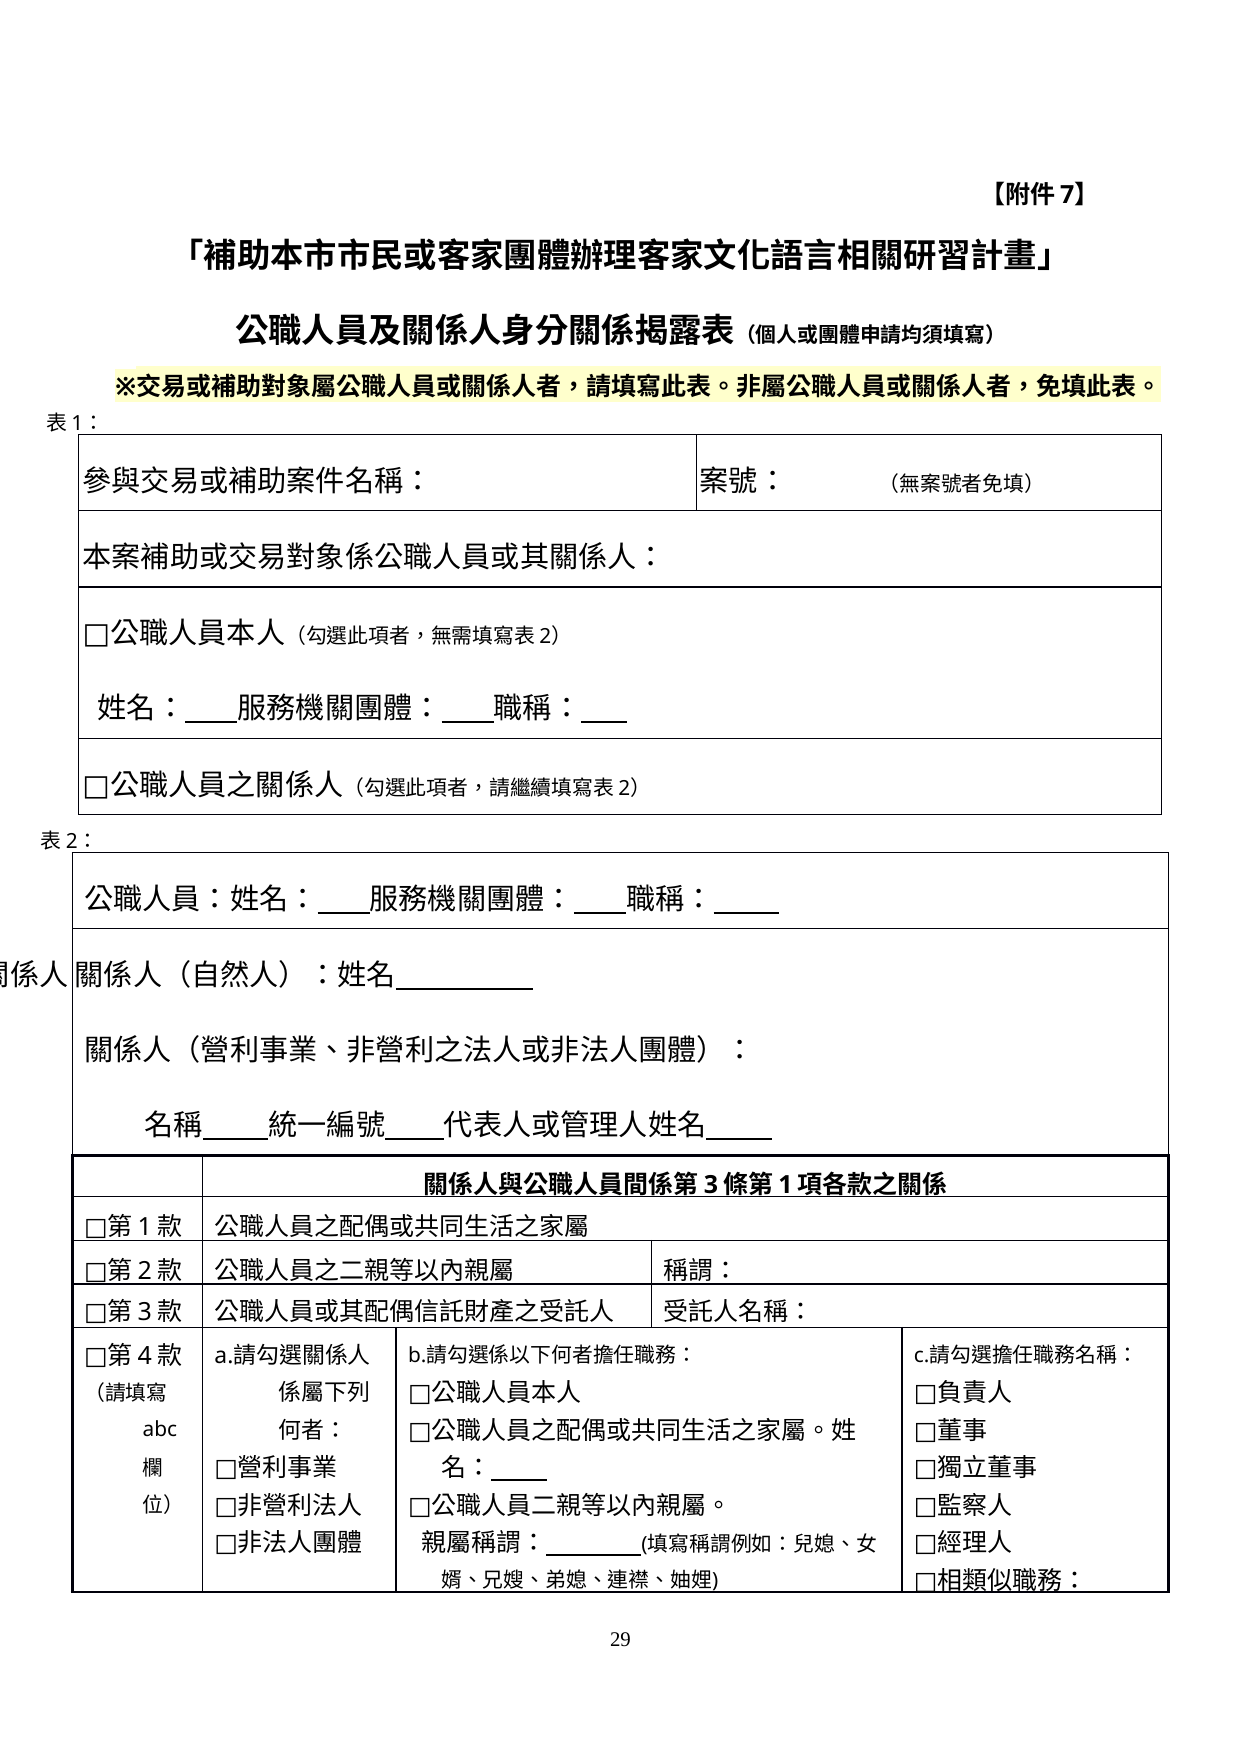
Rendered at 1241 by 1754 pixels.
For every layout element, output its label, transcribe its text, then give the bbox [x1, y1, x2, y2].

table_cell 關係人 關係人（自然人）：姓名 關係人（營利事業、非營利之法人或非法人團體）： 名稱 統一編號 代表人或管理人姓名 [73, 929, 1168, 1154]
text 「補助本市市民或客家團體辦理客家文化語言相關研習計畫」 [130, 209, 1110, 284]
text 表1： [0, 397, 1110, 434]
table_cell □公職人員本人（勾選此項者，無需填寫表2） 姓名： 服務機關團體： 職稱： [79, 588, 1161, 737]
table_cell a.請勾選關係人係屬下列何者： □營利事業 □非營利法人 □非法人團體 [203, 1328, 395, 1591]
text ※交易或補助對象屬公職人員或關係人者，請填寫此表。非屬公職人員或關係人者，免填此表。 [41, 359, 1234, 397]
table_cell □公職人員之關係人（勾選此項者，請繼續填寫表2） [79, 739, 1161, 813]
table_cell [74, 1157, 202, 1196]
table_cell 本案補助或交易對象係公職人員或其關係人： [79, 511, 1161, 586]
table_cell c.請勾選擔任職務名稱： □負責人 □董事 □獨立董事 □監察人 □經理人 □相類似職務： [903, 1328, 1167, 1591]
table_cell 稱謂： [652, 1241, 1167, 1283]
text 表2： [0, 814, 1110, 852]
table_cell 公職人員或其配偶信託財產之受託人 [203, 1285, 651, 1327]
table_cell □第4款 （請填寫abc欄位） [74, 1328, 202, 1591]
table_header 參與交易或補助案件名稱： [79, 435, 696, 510]
table_cell □第3款 [74, 1285, 202, 1327]
table_header 案號： （無案號者免填） [697, 435, 1161, 510]
table_cell □第1款 [74, 1197, 202, 1240]
table_cell □第2款 [74, 1241, 202, 1283]
table_cell 受託人名稱： [652, 1285, 1167, 1327]
text 公職人員及關係人身分關係揭露表（個人或團體申請均須填寫） [130, 284, 1110, 359]
table_cell 關係人與公職人員間係第3條第1項各款之關係 [203, 1157, 1167, 1196]
table_cell 公職人員之二親等以內親屬 [203, 1241, 651, 1283]
table_cell 公職人員之配偶或共同生活之家屬 [203, 1197, 1167, 1240]
table_header 公職人員：姓名： 服務機關團體： 職稱： [73, 853, 1168, 928]
text 【附件7】 [980, 174, 1105, 211]
table_cell b.請勾選係以下何者擔任職務： □公職人員本人 □公職人員之配偶或共同生活之家屬。姓名： □公職人員二親等以內親屬。 親屬稱謂： (填寫稱謂例如：兒媳、女婿、兄嫂、弟媳、連襟、妯娌) [397, 1328, 901, 1591]
